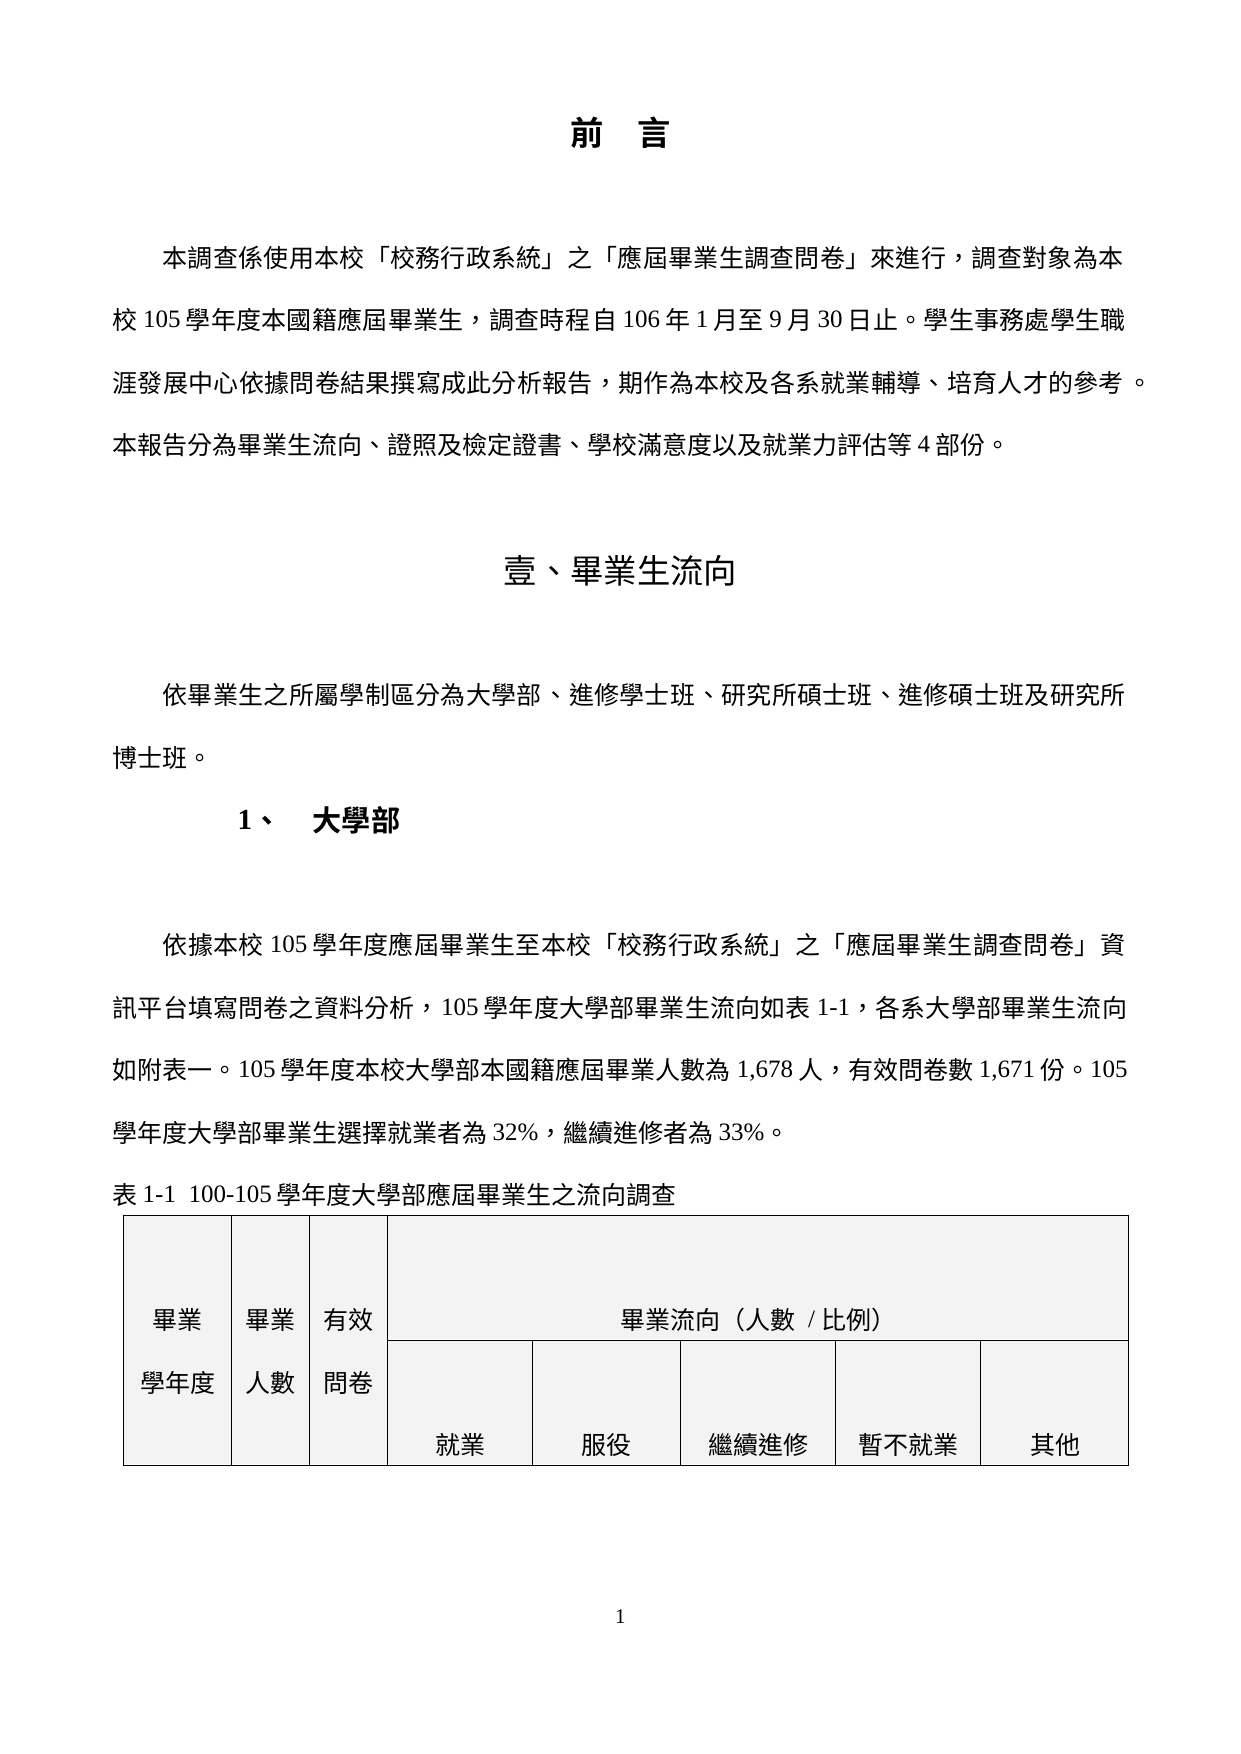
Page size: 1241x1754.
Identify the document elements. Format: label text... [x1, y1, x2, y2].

table_cell 就業 [388, 1341, 532, 1464]
table_cell 繼續進修 [681, 1341, 835, 1464]
table_cell 其他 [981, 1341, 1128, 1464]
list 大學部 [237, 777, 1128, 839]
text 前 言 [112, 89, 1128, 152]
table_cell 暫不就業 [836, 1341, 980, 1464]
text 依畢業生之所屬學制區分為大學部、進修學士班、研究所碩士班、進修碩士班及研究所博士班。 [112, 652, 1128, 777]
text 依據本校105學年度應屆畢業生至本校「校務行政系統」之「應屆畢業生調查問卷」資訊平台填寫問卷之資料分析，105學年度大學部畢業生流向如表1-1，各系大學部畢業生流向如附表一。105學年度本校大學部本國籍應屆畢業人數為1,678人，有效問卷數1,671份。105學年度大學部畢業生選擇就業者為32%，繼續進修者為33%。 [112, 902, 1128, 1152]
table_header 畢業 學年度 [124, 1216, 231, 1464]
text 本調查係使用本校「校務行政系統」之「應屆畢業生調查問卷」來進行，調查對象為本校105學年度本國籍應屆畢業生，調查時程自106年1月至9月30日止。學生事務處學生職涯發展中心依據問卷結果撰寫成此分析報告，期作為本校及各系就業輔導、培育人才的參考。本報告分為畢業生流向、證照及檢定證書、學校滿意度以及就業力評估等4部份。 [112, 214, 1128, 464]
table_header 畢業流向（人數 / 比例） [388, 1216, 1128, 1339]
table_cell 服役 [533, 1341, 680, 1464]
subtitle 壹、畢業生流向 [112, 527, 1128, 589]
table_header 有效 問卷 [310, 1216, 387, 1464]
text 表1-1 100-105學年度大學部應屆畢業生之流向調查 [112, 1152, 1128, 1214]
table_header 畢業 人數 [232, 1216, 309, 1464]
